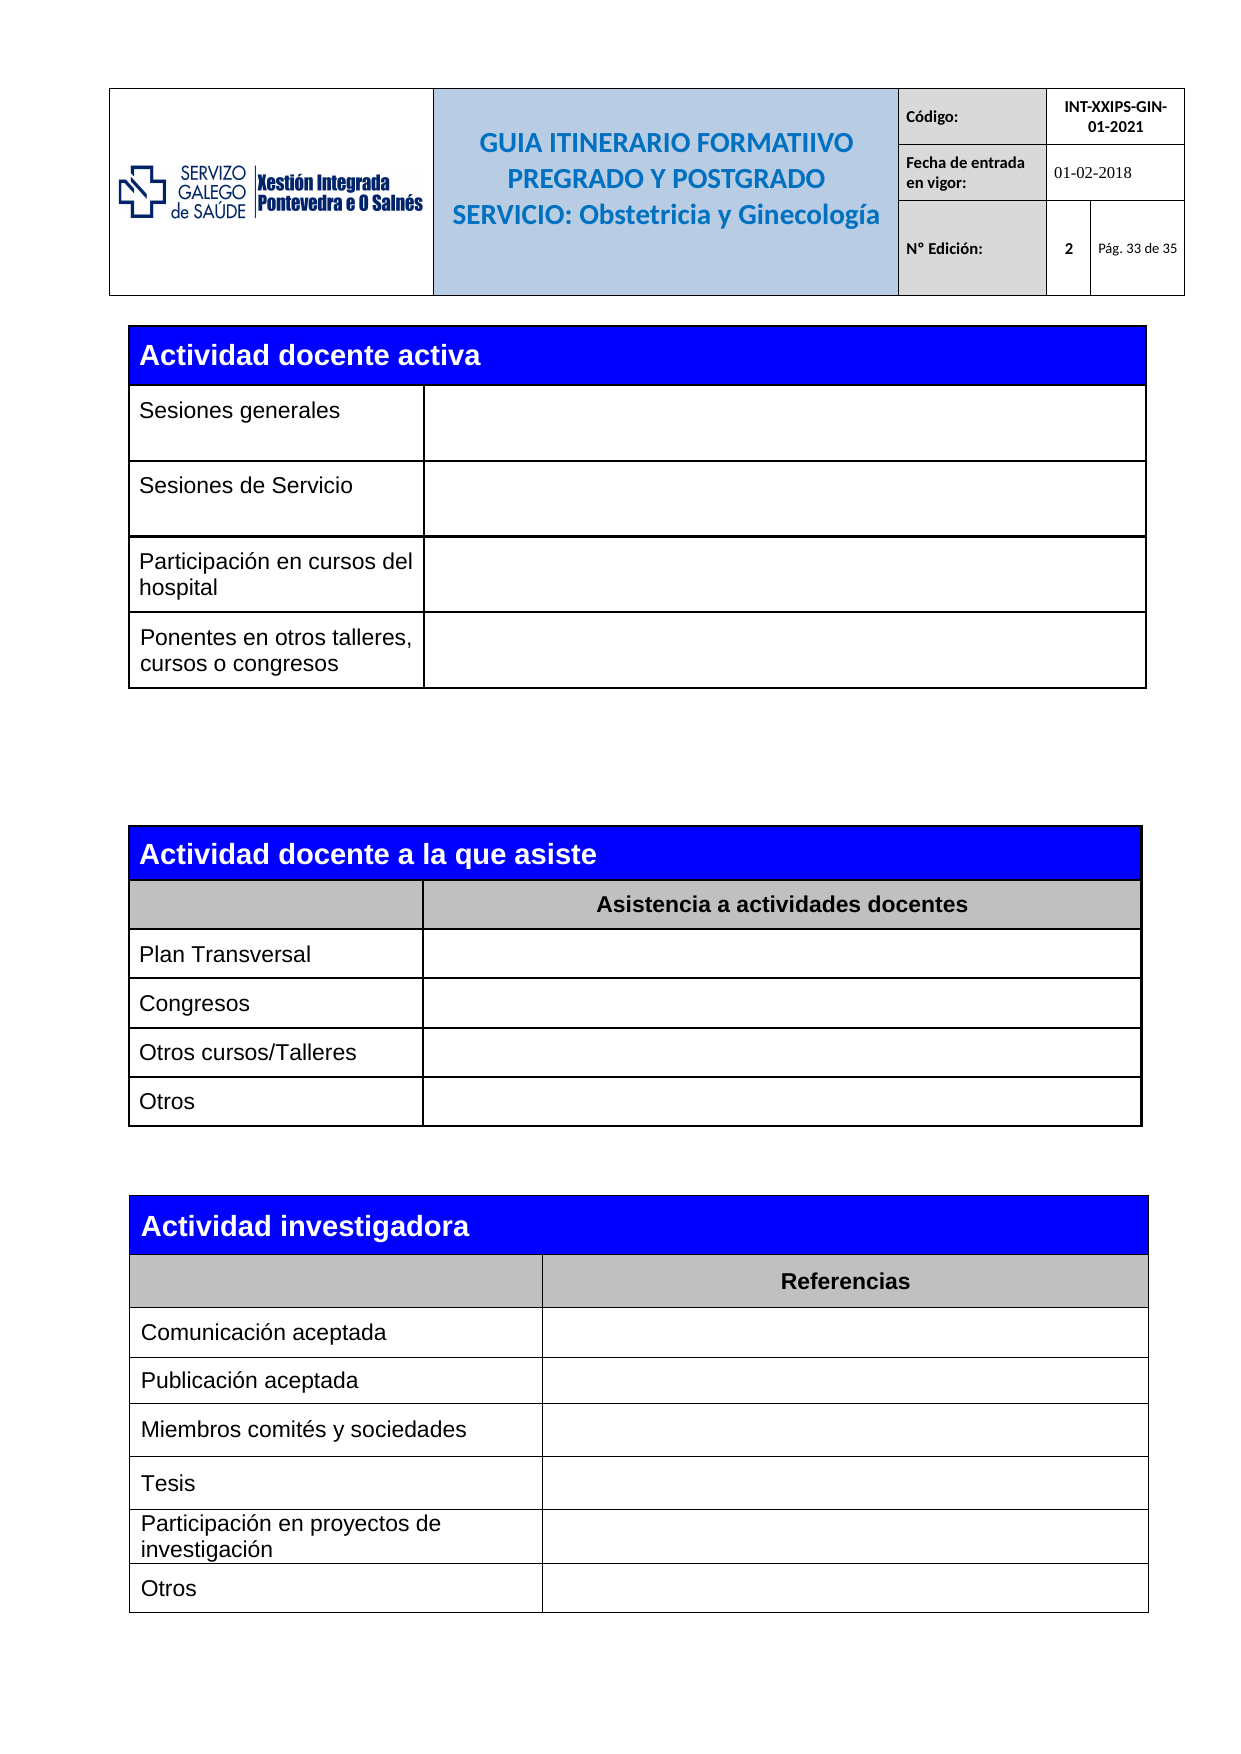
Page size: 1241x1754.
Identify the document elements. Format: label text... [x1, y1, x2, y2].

table_cell Ponentes en otros talleres, cursos o congresos [130, 613, 423, 687]
table_cell [425, 538, 1145, 611]
table_cell Sesiones de Servicio [130, 462, 423, 535]
table_header Actividad investigadora [130, 1196, 1148, 1254]
table_cell [425, 386, 1145, 460]
picture [118, 165, 425, 219]
table_cell [424, 1029, 1140, 1076]
table_cell [543, 1510, 1148, 1563]
table_cell Otros [130, 1078, 422, 1125]
table_cell Publicación aceptada [130, 1358, 542, 1402]
table_cell Plan Transversal [130, 930, 422, 977]
table_cell Congresos [130, 979, 422, 1027]
table_cell [130, 1255, 542, 1307]
table_cell Participación en proyectos de investigación [130, 1510, 542, 1563]
table_cell Asistencia a actividades docentes [424, 881, 1140, 928]
table_cell [424, 979, 1140, 1027]
table_cell [543, 1457, 1148, 1509]
table_cell Otros cursos/Talleres [130, 1029, 422, 1076]
table_cell [130, 881, 422, 928]
table_cell [425, 462, 1145, 535]
table_cell [543, 1308, 1148, 1357]
table_header Actividad docente a la que asiste [130, 827, 1140, 879]
table_header Actividad docente activa [130, 327, 1145, 384]
table_cell Participación en cursos del hospital [130, 538, 423, 611]
table_cell Miembros comités y sociedades [130, 1404, 542, 1456]
table_cell Tesis [130, 1457, 542, 1509]
table_cell [543, 1358, 1148, 1402]
table_cell Sesiones generales [130, 386, 423, 460]
table_cell Otros [130, 1564, 542, 1612]
table_cell [424, 930, 1140, 977]
table_cell [543, 1564, 1148, 1612]
table_cell Comunicación aceptada [130, 1308, 542, 1357]
table_cell [424, 1078, 1140, 1125]
table_cell Referencias [543, 1255, 1148, 1307]
table_cell [543, 1404, 1148, 1456]
table_cell [425, 613, 1145, 687]
